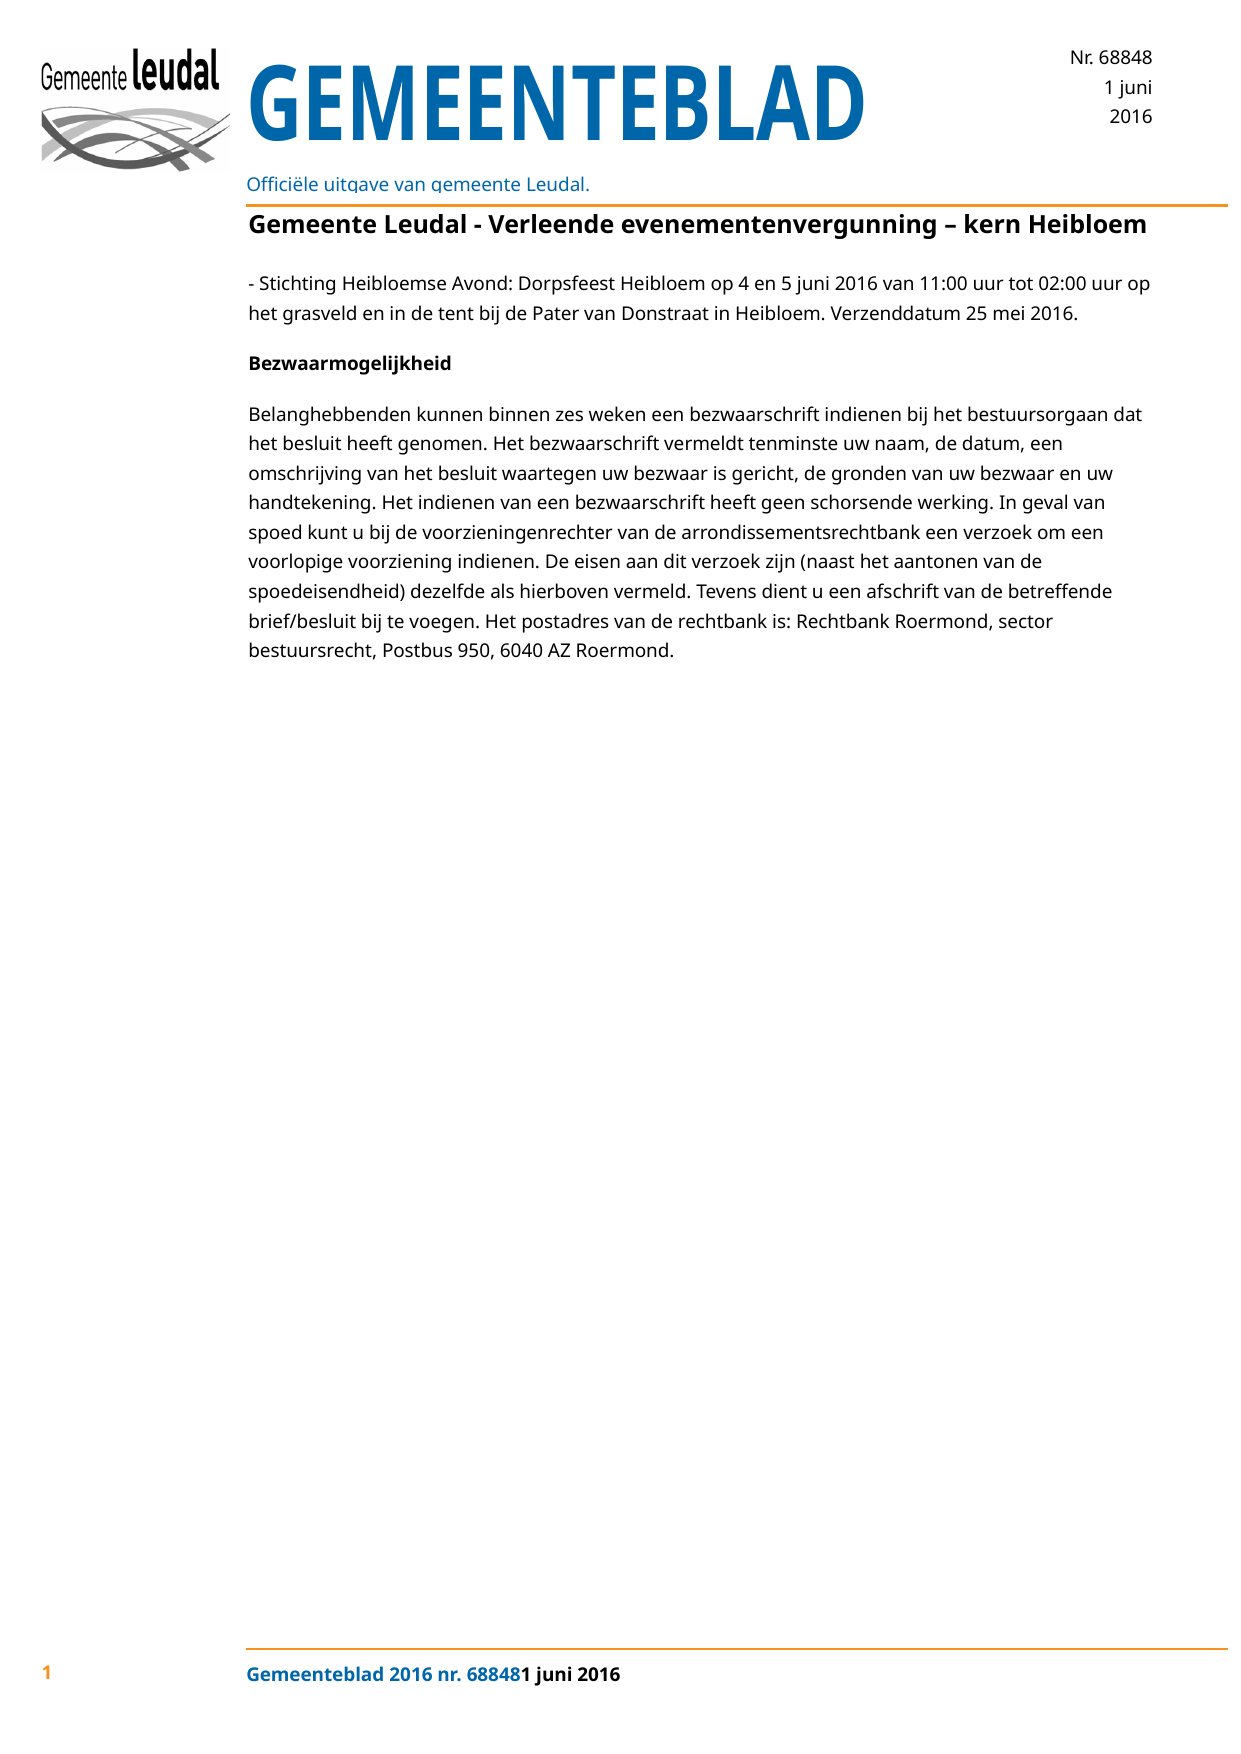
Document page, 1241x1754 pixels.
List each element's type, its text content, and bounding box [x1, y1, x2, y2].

text Bezwaarmogelijkheid [248, 350, 1152, 376]
picture [41, 47, 231, 172]
text Belanghebbenden kunnen binnen zes weken een bezwaarschrift indienen bij het bestuursorgaan dat het besluit heeft genomen. Het bezwaarschrift vermeldt tenminste uw naam, de datum, een omschrijving van het besluit waartegen uw bezwaar is gericht, de gronden van uw bezwaar en uw handtekening. Het indienen van een bezwaarschrift heeft geen schorsende werking. In geval van spoed kunt u bij de voorzieningenrechter van de arrondissementsrechtbank een verzoek om een voorlopige voorziening indienen. De eisen aan dit verzoek zijn (naast het aantonen van de spoedeisendheid) dezelfde als hierboven vermeld. Tevens dient u een afschrift van de betreffende brief/besluit bij te voegen. Het postadres van de rechtbank is: Rechtbank Roermond, sector bestuursrecht, Postbus 950, 6040 AZ Roermond. [248, 401, 1152, 663]
text - Stichting Heibloemse Avond: Dorpsfeest Heibloem op 4 en 5 juni 2016 van 11:00 uur tot 02:00 uur op het grasveld en in de tent bij de Pater van Donstraat in Heibloem. Verzenddatum 25 mei 2016. [248, 270, 1152, 326]
text Gemeente Leudal - Verleende evenementenvergunning – kern Heibloem [248, 207, 1152, 241]
